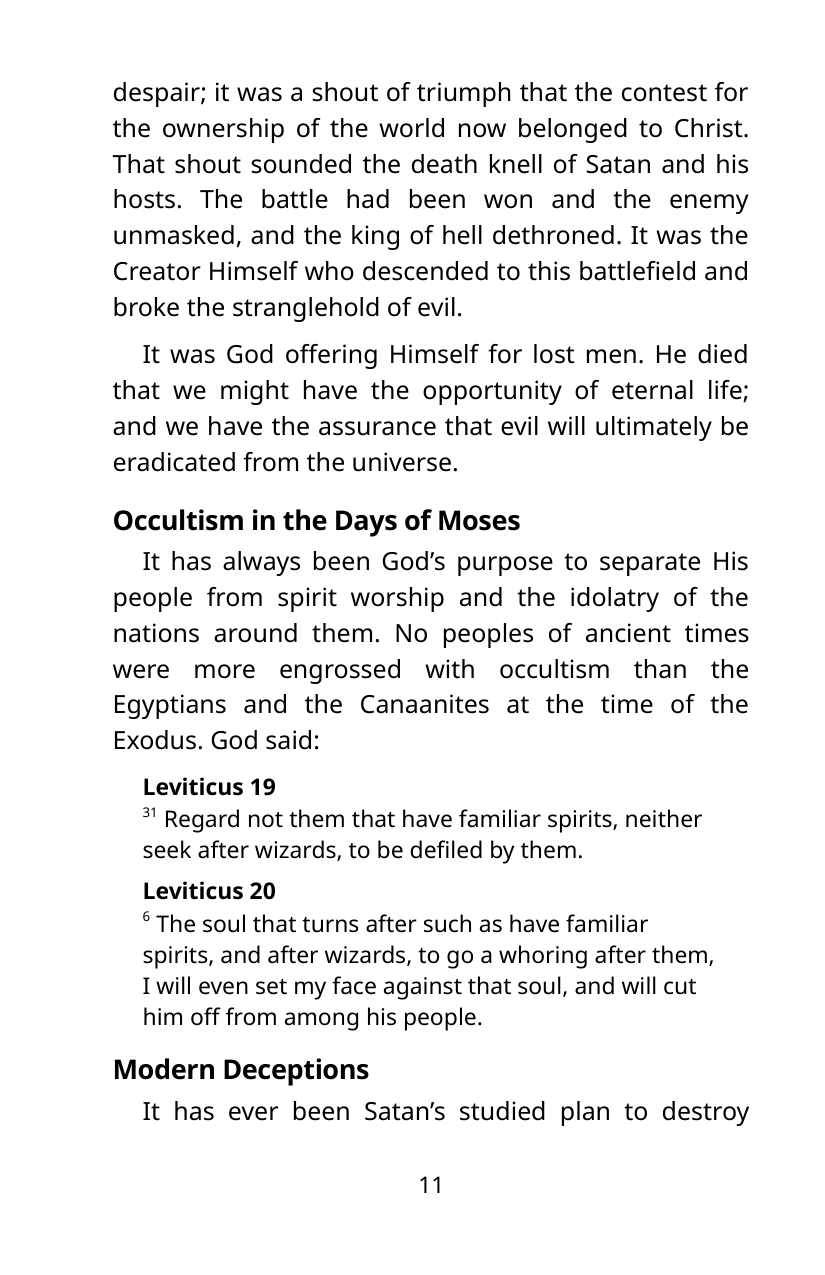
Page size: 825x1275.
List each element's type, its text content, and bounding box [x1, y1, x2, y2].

text 31 Regard not them that have familiar spirits, neither seek after wizards, to be defiled by them. [142, 803, 720, 866]
text Leviticus 19 [142, 771, 750, 802]
text It was God offering Himself for lost men. He died that we might have the opportunity of eternal life; and we have the assurance that evil will ultimately be eradicated from the universe. [112, 337, 750, 478]
text despair; it was a shout of triumph that the contest for the ownership of the world now belonged to Christ. That shout sounded the death knell of Satan and his hosts. The battle had been won and the enemy unmasked, and the king of hell dethroned. It was the Creator Himself who descended to this battlefield and broke the stranglehold of evil. [112, 75, 750, 323]
text It has always been God’s purpose to separate His people from spirit worship and the idolatry of the nations around them. No peoples of ancient times were more engrossed with occultism than the Egyptians and the Canaanites at the time of the Exodus. God said: [112, 544, 750, 757]
text It has ever been Satan’s studied plan to destroy [112, 1093, 750, 1127]
text 6 The soul that turns after such as have familiar spirits, and after wizards, to go a whoring after them, I will even set my face against that soul, and will cut him off from among his people. [142, 907, 720, 1032]
subtitle Modern Deceptions [112, 1051, 750, 1087]
text Leviticus 20 [142, 875, 750, 906]
subtitle Occultism in the Days of Moses [112, 501, 750, 538]
